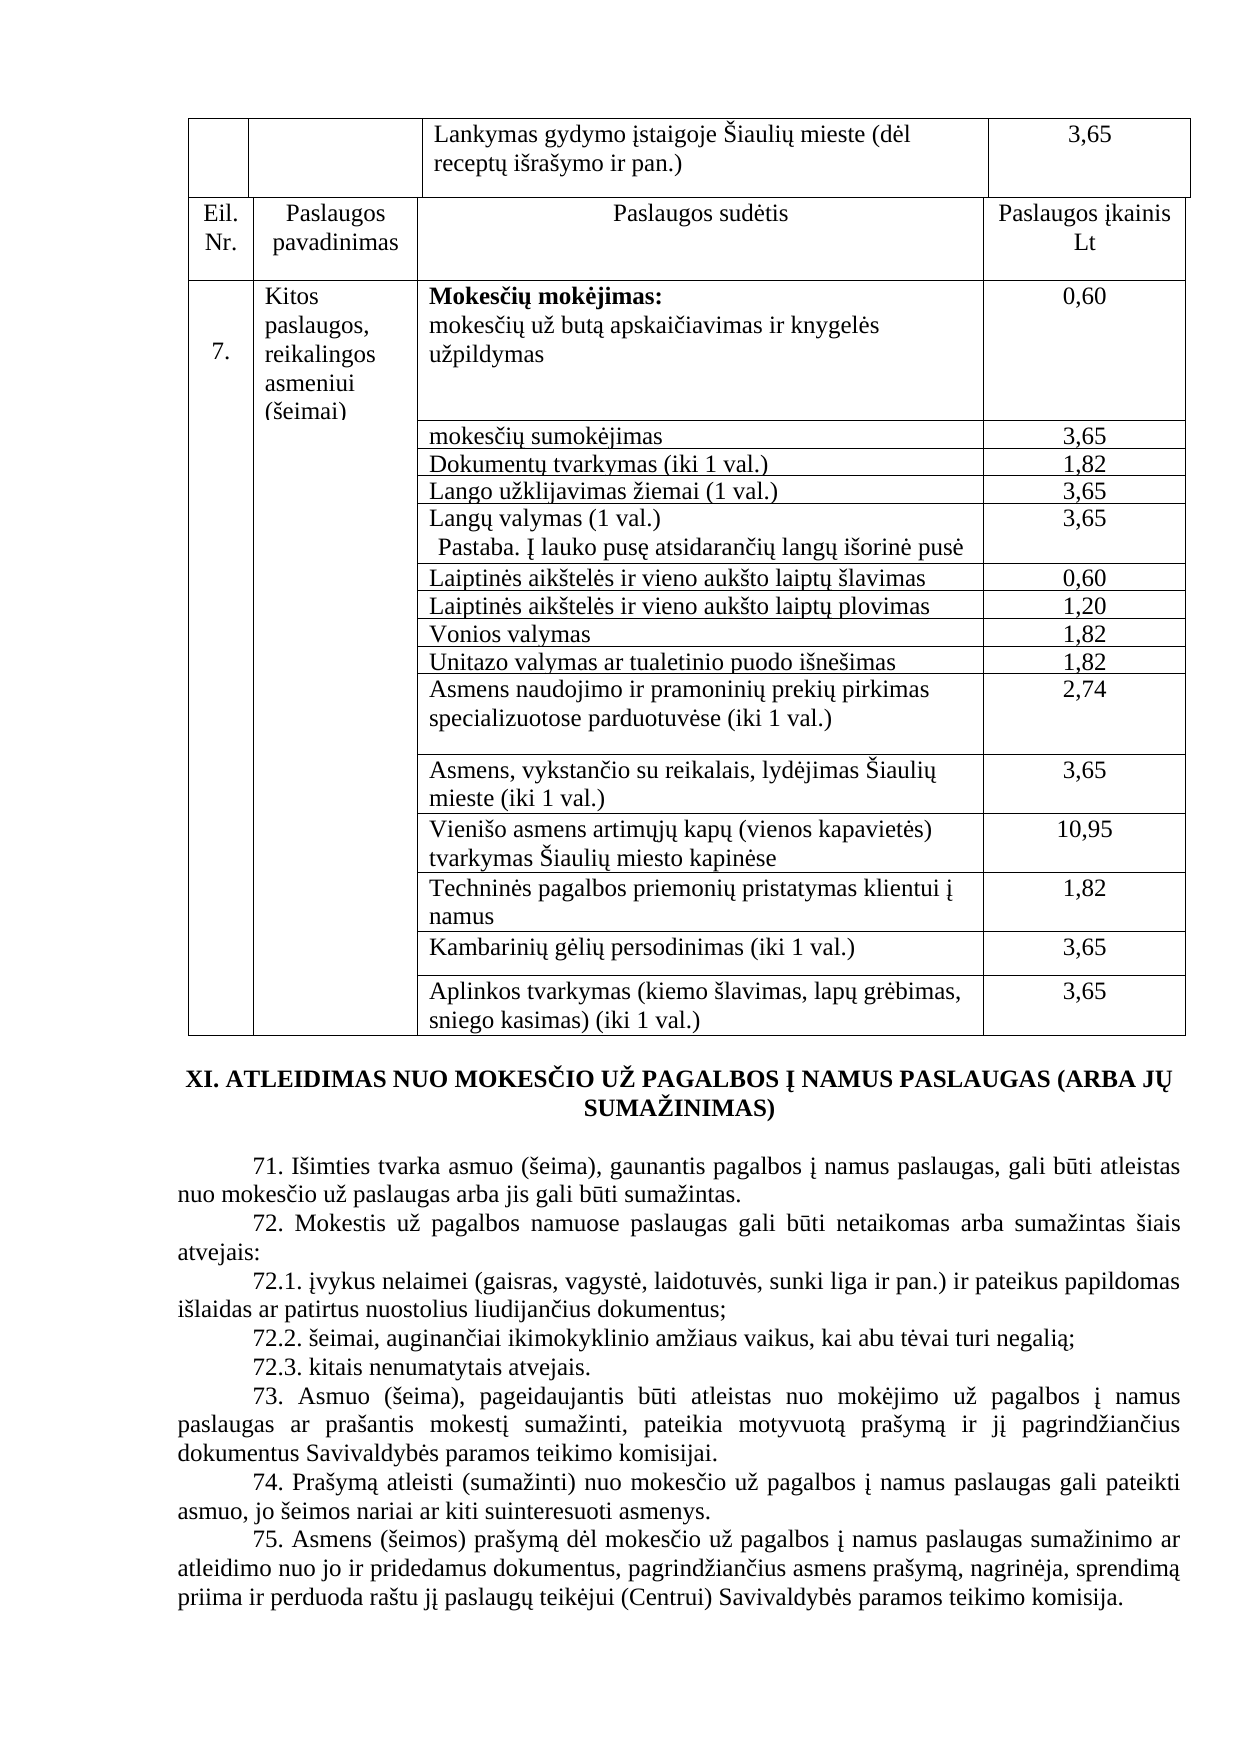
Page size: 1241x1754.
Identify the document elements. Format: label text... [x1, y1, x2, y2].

table_cell 7. [189, 281, 253, 420]
table_cell 3,65 [984, 504, 1185, 562]
table_cell 1,82 [984, 647, 1185, 673]
table_cell Laiptinės aikštelės ir vieno aukšto laiptų šlavimas [418, 564, 983, 590]
table_cell [189, 448, 253, 475]
table_cell Vienišo asmens artimųjų kapų (vienos kapavietės) tvarkymas Šiaulių miesto kapinėse [418, 814, 983, 872]
table_cell [1186, 420, 1191, 448]
table_cell 1,82 [984, 873, 1185, 931]
table_cell 0,60 [984, 281, 1185, 420]
table_cell 1,82 [984, 449, 1185, 475]
table_cell [189, 590, 253, 618]
table_cell [254, 448, 417, 475]
table_cell [254, 975, 417, 1035]
table_cell [254, 872, 417, 931]
text 74. Prašymą atleisti (sumažinti) nuo mokesčio už pagalbos į namus paslaugas gali pateikti asmuo, jo šeimos nariai ar kiti suinteresuoti asmenys. [177, 1467, 1181, 1524]
table_cell [1186, 813, 1191, 872]
table_cell [189, 872, 253, 931]
table_cell 3,65 [984, 476, 1185, 502]
table_cell [189, 619, 253, 646]
table_cell 3,65 [984, 421, 1185, 448]
table_cell [254, 813, 417, 872]
text 75. Asmens (šeimos) prašymą dėl mokesčio už pagalbos į namus paslaugas sumažinimo ar atleidimo nuo jo ir pridedamus dokumentus, pagrindžiančius asmens prašymą, nagrinėja, sprendimą priima ir perduoda raštu jį paslaugų teikėjui (Centrui) Savivaldybės paramos teikimo komisija. [177, 1524, 1181, 1611]
table_cell Unitazo valymas ar tualetinio puodo išnešimas [418, 647, 983, 673]
table_cell Paslaugos sudėtis [418, 198, 983, 280]
text 73. Asmuo (šeima), pageidaujantis būti atleistas nuo mokėjimo už pagalbos į namus paslaugas ar prašantis mokestį sumažinti, pateikia motyvuotą prašymą ir jį pagrindžiančius dokumentus Savivaldybės paramos teikimo komisijai. [177, 1381, 1181, 1467]
table_cell Dokumentų tvarkymas (iki 1 val.) [418, 449, 983, 475]
table_cell [1186, 646, 1191, 673]
table_cell Aplinkos tvarkymas (kiemo šlavimas, lapų grėbimas, sniego kasimas) (iki 1 val.) [418, 976, 983, 1035]
table_cell [189, 673, 253, 754]
table_cell [1186, 975, 1191, 1035]
table_cell [254, 563, 417, 590]
table_cell Vonios valymas [418, 619, 983, 646]
table_cell Paslaugos įkainis Lt [984, 198, 1185, 280]
table_cell [1186, 931, 1191, 975]
table_cell [189, 754, 253, 813]
text 72. Mokestis už pagalbos namuose paslaugas gali būti netaikomas arba sumažintas šiais atvejais: [177, 1208, 1181, 1266]
table_cell Lankymas gydymo įstaigoje Šiaulių mieste (dėl receptų išrašymo ir pan.) [423, 119, 988, 197]
table_cell [1186, 673, 1191, 754]
table_cell Mokesčių mokėjimas: mokesčių už butą apskaičiavimas ir knygelės užpildymas [418, 281, 983, 420]
table_cell Lango užklijavimas žiemai (1 val.) [418, 476, 983, 502]
table_cell Kitos paslaugos, reikalingos asmeniui (šeimai) [254, 281, 417, 420]
table_cell 10,95 [984, 814, 1185, 872]
table_cell 3,65 [984, 976, 1185, 1035]
table_cell [1186, 280, 1191, 420]
table_cell [189, 931, 253, 975]
table_cell 3,65 [984, 755, 1185, 813]
text 71. Išimties tvarka asmuo (šeima), gaunantis pagalbos į namus paslaugas, gali būti atleistas nuo mokesčio už paslaugas arba jis gali būti sumažintas. [177, 1151, 1181, 1208]
table_cell [254, 503, 417, 562]
table_cell [1186, 618, 1191, 646]
table_cell [254, 754, 417, 813]
table_cell [1186, 872, 1191, 931]
table_cell [254, 475, 417, 502]
table_cell [249, 119, 422, 197]
text 72.1. įvykus nelaimei (gaisras, vagystė, laidotuvės, sunki liga ir pan.) ir pateikus papildomas išlaidas ar patirtus nuostolius liudijančius dokumentus; [177, 1266, 1181, 1323]
table_cell Asmens, vykstančio su reikalais, lydėjimas Šiaulių mieste (iki 1 val.) [418, 755, 983, 813]
table_cell [254, 590, 417, 618]
table_cell Eil. Nr. [189, 198, 253, 280]
text 72.2. šeimai, auginančiai ikimokyklinio amžiaus vaikus, kai abu tėvai turi negalią; [177, 1323, 1181, 1352]
table_cell Techninės pagalbos priemonių pristatymas klientui į namus [418, 873, 983, 931]
table_cell 3,65 [984, 932, 1185, 975]
table_cell 1,82 [984, 619, 1185, 646]
table_cell 0,60 [984, 564, 1185, 590]
table_cell [189, 646, 253, 673]
table_cell [1186, 503, 1191, 562]
table_cell [1186, 754, 1191, 813]
table_cell [254, 931, 417, 975]
table_cell [189, 119, 248, 197]
table_cell Langų valymas (1 val.) Pastaba. Į lauko pusę atsidarančių langų išorinė pusė nevaloma [418, 504, 983, 562]
text 72.3. kitais nenumatytais atvejais. [177, 1352, 1181, 1381]
table_cell [1186, 198, 1191, 280]
table_cell [254, 618, 417, 646]
table_cell mokesčių sumokėjimas [418, 421, 983, 448]
table_cell [189, 503, 253, 562]
text XI. ATLEIDIMAS NUO MOKESČIO UŽ PAGALBOS Į NAMUS PASLAUGAS (ARBA JŲ SUMAŽINIMAS) [177, 1064, 1181, 1122]
table_cell [1186, 475, 1191, 502]
table_cell 1,20 [984, 591, 1185, 618]
table_cell [254, 420, 417, 448]
table_cell [189, 475, 253, 502]
table_cell Asmens naudojimo ir pramoninių prekių pirkimas specializuotose parduotuvėse (iki 1 val.) [418, 674, 983, 754]
table_cell 3,65 [989, 119, 1190, 197]
table_cell [1186, 590, 1191, 618]
table_cell [1186, 448, 1191, 475]
table_cell 2,74 [984, 674, 1185, 754]
table_cell Paslaugos pavadinimas [254, 198, 417, 280]
table_cell Kambarinių gėlių persodinimas (iki 1 val.) [418, 932, 983, 975]
table_cell Laiptinės aikštelės ir vieno aukšto laiptų plovimas [418, 591, 983, 618]
table_cell [1186, 563, 1191, 590]
table_cell [254, 646, 417, 673]
table_cell [189, 563, 253, 590]
table_cell [189, 813, 253, 872]
table_cell [189, 420, 253, 448]
table_cell [189, 975, 253, 1035]
table_cell [254, 673, 417, 754]
